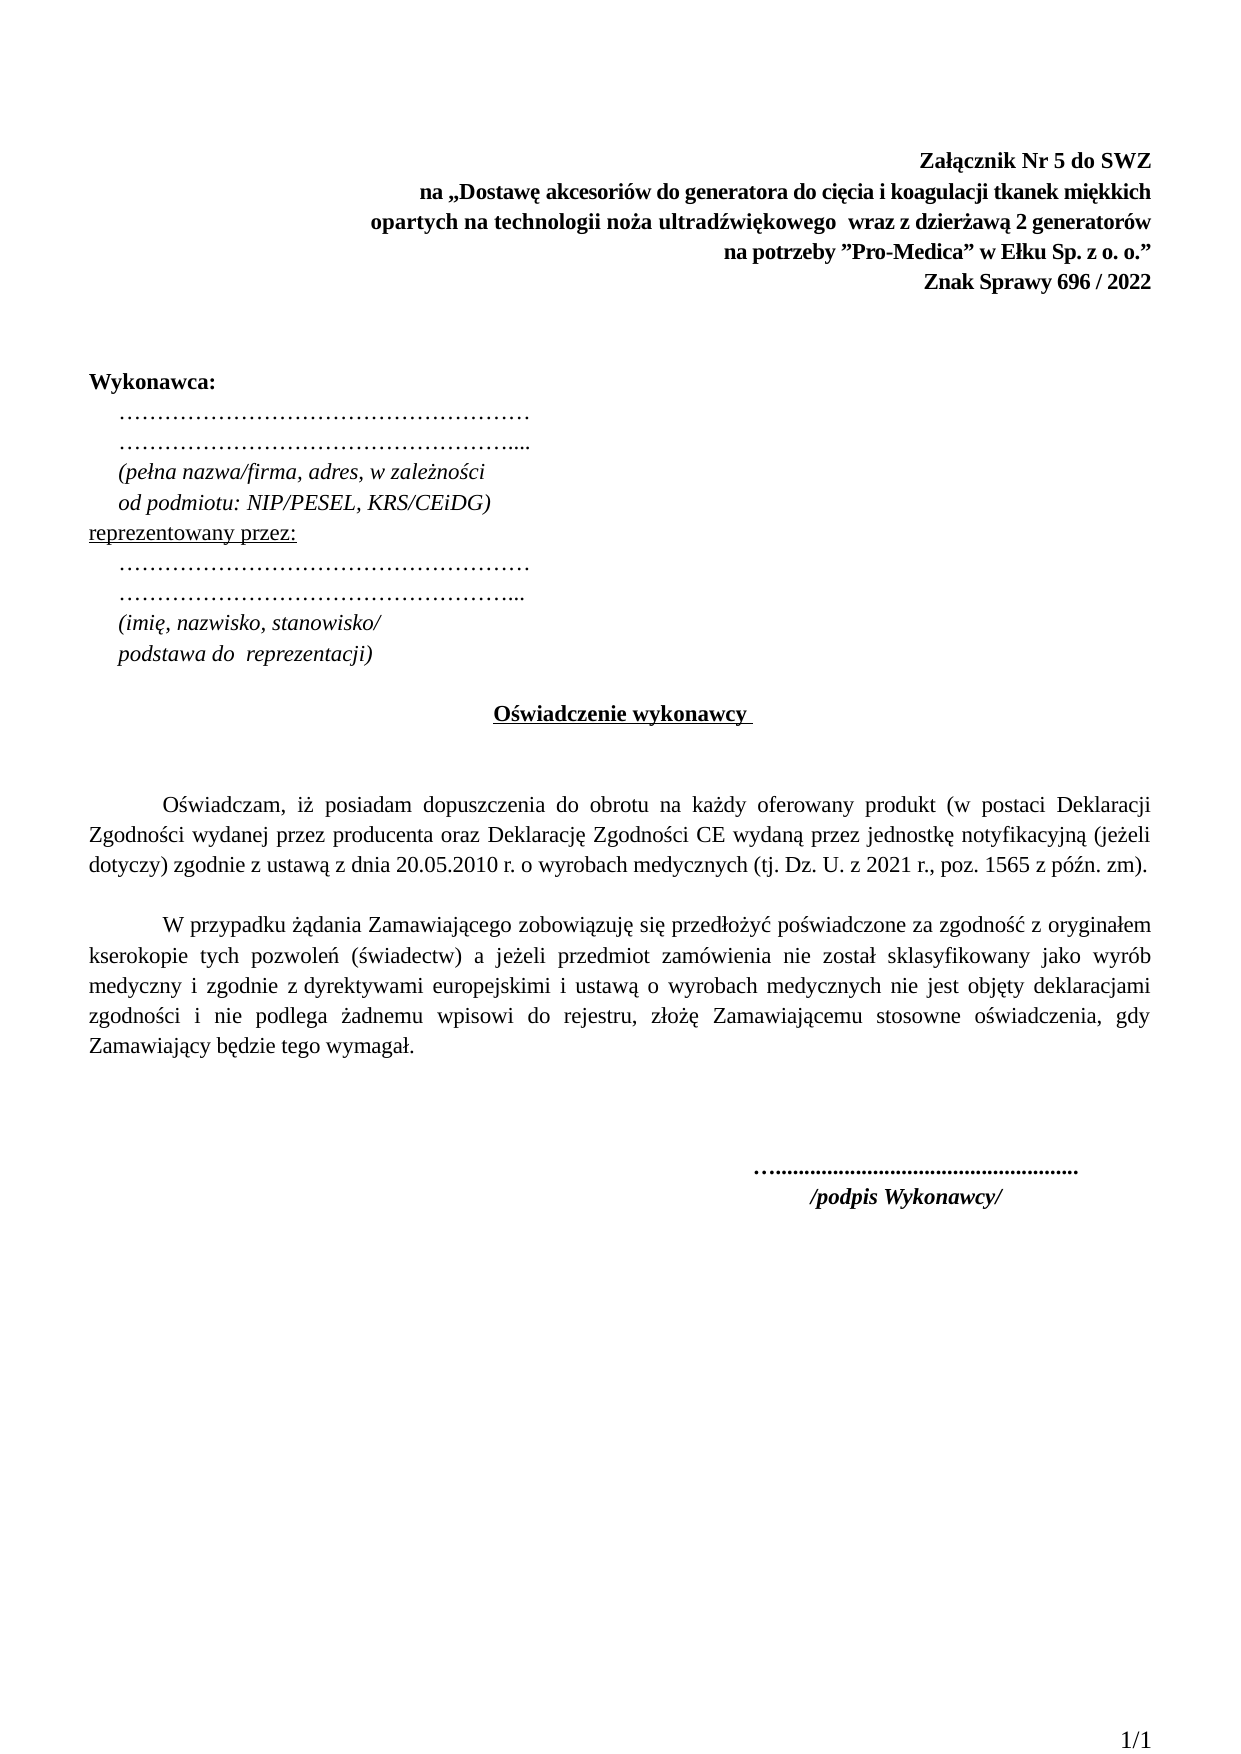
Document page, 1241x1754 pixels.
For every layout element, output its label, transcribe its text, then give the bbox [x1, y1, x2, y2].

text Znak Sprawy 696 / 2022 [88, 268, 1152, 295]
text /podpis Wykonawcy/ [162, 1183, 1149, 1210]
text na potrzeby ”Pro-Medica” w Ełku Sp. z o. o.” [88, 238, 1152, 264]
text Oświadczam, iż posiadam dopuszczenia do obrotu na każdy oferowany produkt (w postaci Deklaracji Zgodności wydanej przez producenta oraz Deklarację Zgodności CE wydaną przez jednostkę notyfikacyjną (jeżeli dotyczy) zgodnie z ustawą z dnia 20.05.2010 r. o wyrobach medycznych (tj. Dz. U. z 2021 r., poz. 1565 z późn. zm). [88, 791, 1152, 877]
text Załącznik Nr 5 do SWZ [88, 148, 1152, 174]
text opartych na technologii noża ultradźwiękowego wraz z dzierżawą 2 generatorów [88, 208, 1152, 234]
text podstawa do reprezentacji) [118, 639, 532, 666]
text …………………………………………………………………………………………….... [118, 398, 531, 454]
text …..................................................... [162, 1153, 1149, 1179]
text Oświadczenie wykonawcy [88, 700, 1152, 726]
text (imię, nazwisko, stanowisko/ [118, 609, 532, 636]
text od podmiotu: NIP/PESEL, KRS/CEiDG) [118, 488, 532, 515]
text Wykonawca: [88, 368, 1152, 394]
text ……………………………………………………………………………………………... [118, 549, 531, 606]
text na „Dostawę akcesoriów do generatora do cięcia i koagulacji tkanek miękkich [88, 178, 1152, 204]
text (pełna nazwa/firma, adres, w zależności [118, 458, 532, 485]
text W przypadku żądania Zamawiającego zobowiązuję się przedłożyć poświadczone za zgodność z oryginałem kserokopie tych pozwoleń (świadectw) a jeżeli przedmiot zamówienia nie został sklasyfikowany jako wyrób medyczny i zgodnie z dyrektywami europejskimi i ustawą o wyrobach medycznych nie jest objęty deklaracjami zgodności i nie podlega żadnemu wpisowi do rejestru, złożę Zamawiającemu stosowne oświadczenia, gdy Zamawiający będzie tego wymagał. [88, 911, 1152, 1059]
text reprezentowany przez: [88, 519, 1152, 545]
